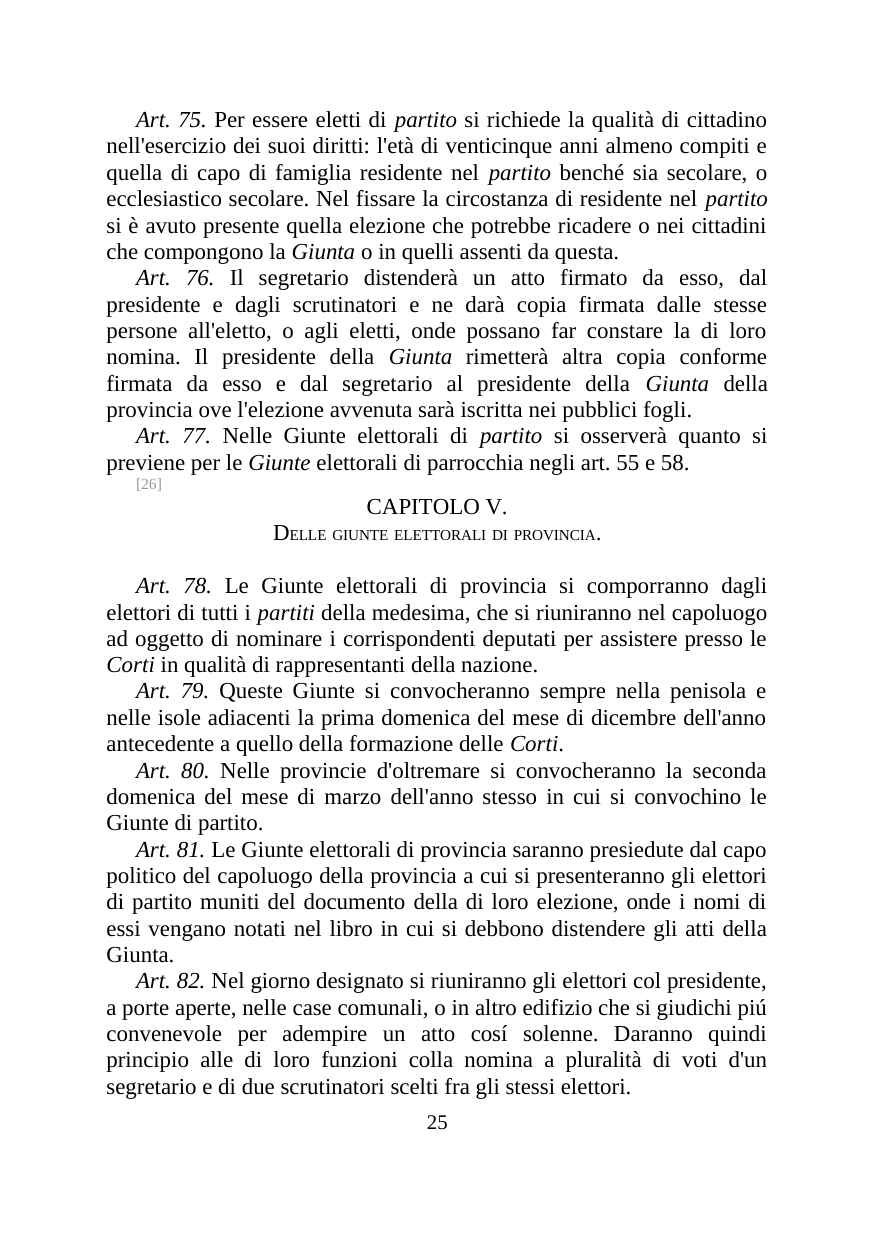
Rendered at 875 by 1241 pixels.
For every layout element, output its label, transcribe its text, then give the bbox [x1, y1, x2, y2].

text CAPITOLO V. [106, 493, 768, 519]
text Art. 77. Nelle Giunte elettorali di partito si osserverà quanto si previene per le Giunte elettorali di parrocchia negli art. 55 e 58. [106, 422, 768, 475]
text Art. 75. Per essere eletti di partito si richiede la qualità di cittadino nell'esercizio dei suoi diritti: l'età di venticinque anni almeno compiti e quella di capo di famiglia residente nel partito benché sia secolare, o ecclesiastico secolare. Nel fissare la circostanza di residente nel partito si è avuto presente quella elezione che potrebbe ricadere o nei cittadini che compongono la Giunta o in quelli assenti da questa. [106, 106, 768, 264]
text Art. 80. Nelle provincie d'oltremare si convocheranno la seconda domenica del mese di marzo dell'anno stesso in cui si convochino le Giunte di partito. [106, 757, 768, 836]
text Delle giunte elettorali di provincia. [106, 519, 768, 546]
text Art. 76. Il segretario distenderà un atto firmato da esso, dal presidente e dagli scrutinatori e ne darà copia firmata dalle stesse persone all'eletto, o agli eletti, onde possano far constare la di loro nomina. Il presidente della Giunta rimetterà altra copia conforme firmata da esso e dal segretario al presidente della Giunta della provincia ove l'elezione avvenuta sarà iscritta nei pubblici fogli. [106, 264, 768, 422]
text Art. 78. Le Giunte elettorali di provincia si comporranno dagli elettori di tutti i partiti della medesima, che si riuniranno nel capoluogo ad oggetto di nominare i corrispondenti deputati per assistere presso le Corti in qualità di rappresentanti della nazione. [106, 572, 768, 678]
text Art. 81. Le Giunte elettorali di provincia saranno presiedute dal capo politico del capoluogo della provincia a cui si presenteranno gli elettori di partito muniti del documento della di loro elezione, onde i nomi di essi vengano notati nel libro in cui si debbono distendere gli atti della Giunta. [106, 836, 768, 967]
text [26] [162, 475, 768, 493]
text Art. 79. Queste Giunte si convocheranno sempre nella penisola e nelle isole adiacenti la prima domenica del mese di dicembre dell'anno antecedente a quello della formazione delle Corti. [106, 678, 768, 757]
text Art. 82. Nel giorno designato si riuniranno gli elettori col presidente, a porte aperte, nelle case comunali, o in altro edifizio che si giudichi piú convenevole per adempire un atto cosí solenne. Daranno quindi principio alle di loro funzioni colla nomina a pluralità di voti d'un segretario e di due scrutinatori scelti fra gli stessi elettori. [106, 967, 768, 1099]
text [26] [106, 475, 136, 493]
